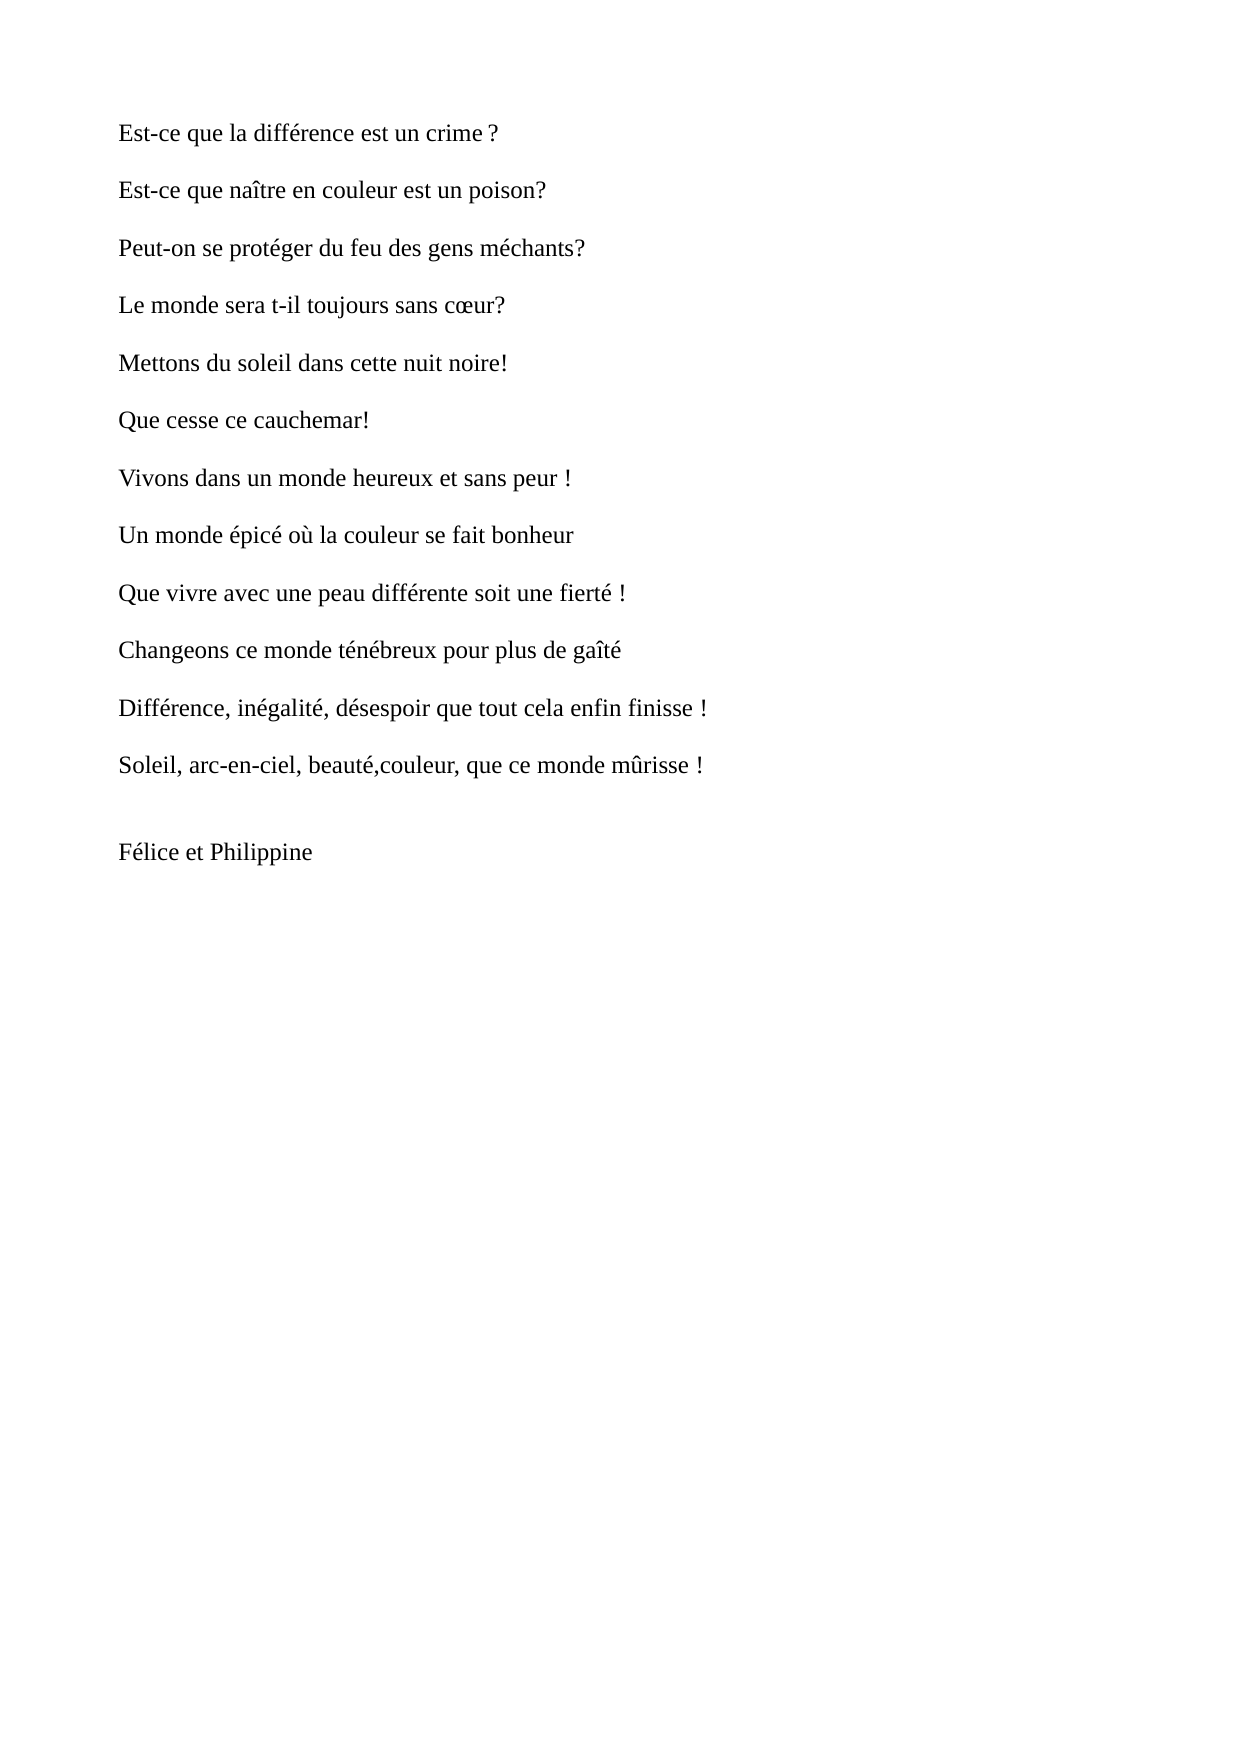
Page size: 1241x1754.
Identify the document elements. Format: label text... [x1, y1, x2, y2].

text Soleil, arc-en-ciel, beauté,couleur, que ce monde mûrisse ! [118, 751, 1122, 779]
text Que vivre avec une peau différente soit une fierté ! [118, 578, 1122, 607]
text Est-ce que naître en couleur est un poison? [118, 176, 1122, 204]
text Le monde sera t-il toujours sans cœur? [118, 291, 1122, 319]
text Changeons ce monde ténébreux pour plus de gaîté [118, 636, 1122, 664]
text Peut-on se protéger du feu des gens méchants? [118, 233, 1122, 262]
text Un monde épicé où la couleur se fait bonheur [118, 521, 1122, 549]
text Différence, inégalité, désespoir que tout cela enfin finisse ! [118, 693, 1122, 722]
text Vivons dans un monde heureux et sans peur ! [118, 463, 1122, 492]
text Félice et Philippine [118, 837, 1122, 866]
text Est-ce que la différence est un crime ? [118, 118, 1122, 147]
text Mettons du soleil dans cette nuit noire! [118, 348, 1122, 377]
text Que cesse ce cauchemar! [118, 406, 1122, 434]
